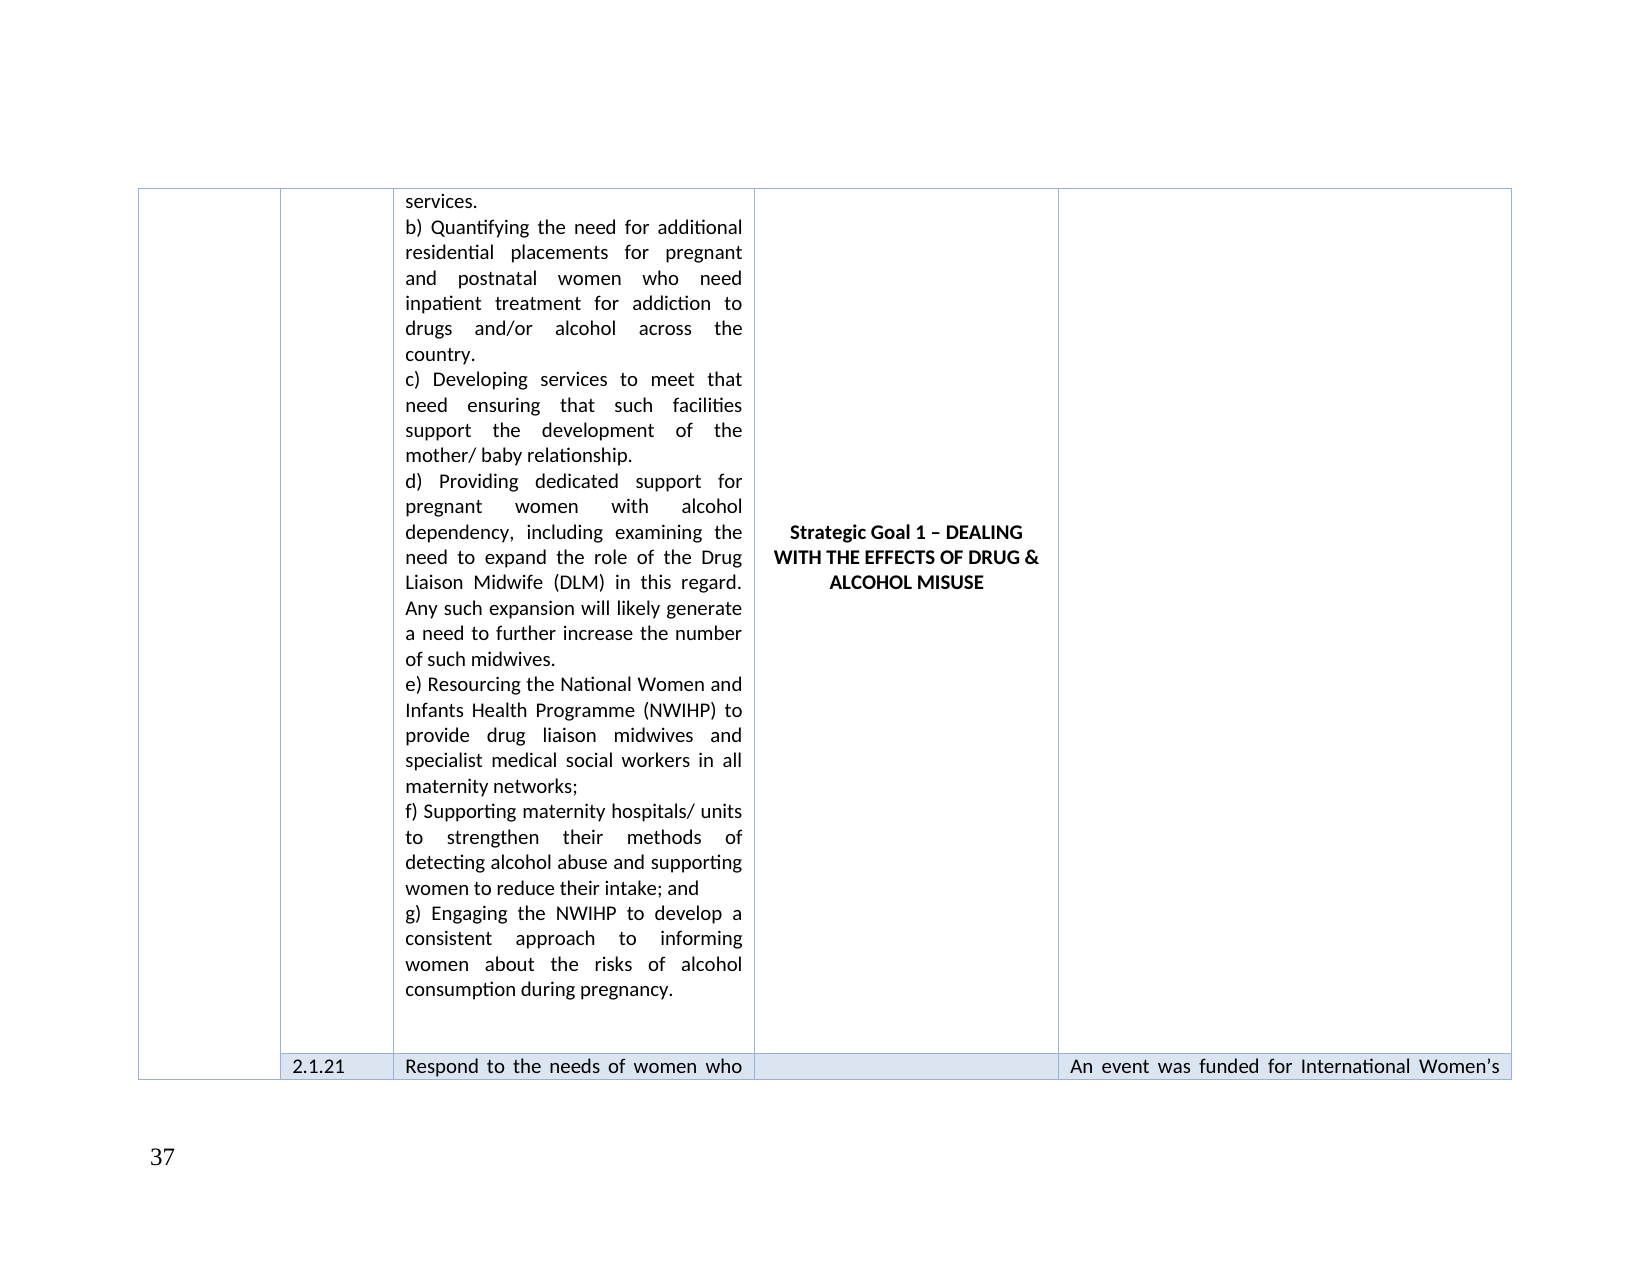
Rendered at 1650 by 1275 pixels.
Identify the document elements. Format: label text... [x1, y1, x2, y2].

table_cell [755, 1054, 1058, 1079]
table_cell An event was funded for International Women’s [1059, 1054, 1511, 1079]
table_cell services. b) Quantifying the need for additional residential placements for pregnant and postnatal women who need inpatient treatment for addiction to drugs and/or alcohol across the country. c) Developing services to meet that need ensuring that such facilities support the development of the mother/ baby relationship. d) Providing dedicated support for pregnant women with alcohol dependency, including examining the need to expand the role of the Drug Liaison Midwife (DLM) in this regard. Any such expansion will likely generate a need to further increase the number of such midwives. e) Resourcing the National Women and Infants Health Programme (NWIHP) to provide drug liaison midwives and specialist medical social workers in all maternity networks; f) Supporting maternity hospitals/ units to strengthen their methods of detecting alcohol abuse and supporting women to reduce their intake; and g) Engaging the NWIHP to develop a consistent approach to informing women about the risks of alcohol consumption during pregnancy. [394, 189, 754, 1053]
table_cell Strategic Goal 1 – DEALING WITH THE EFFECTS OF DRUG & ALCOHOL MISUSE [755, 189, 1058, 1053]
table_cell 2.1.21 [281, 1054, 393, 1079]
table_cell [139, 189, 280, 1079]
table_cell Respond to the needs of women who [394, 1054, 754, 1079]
table_cell [281, 189, 393, 1053]
table_cell [1059, 189, 1511, 1053]
